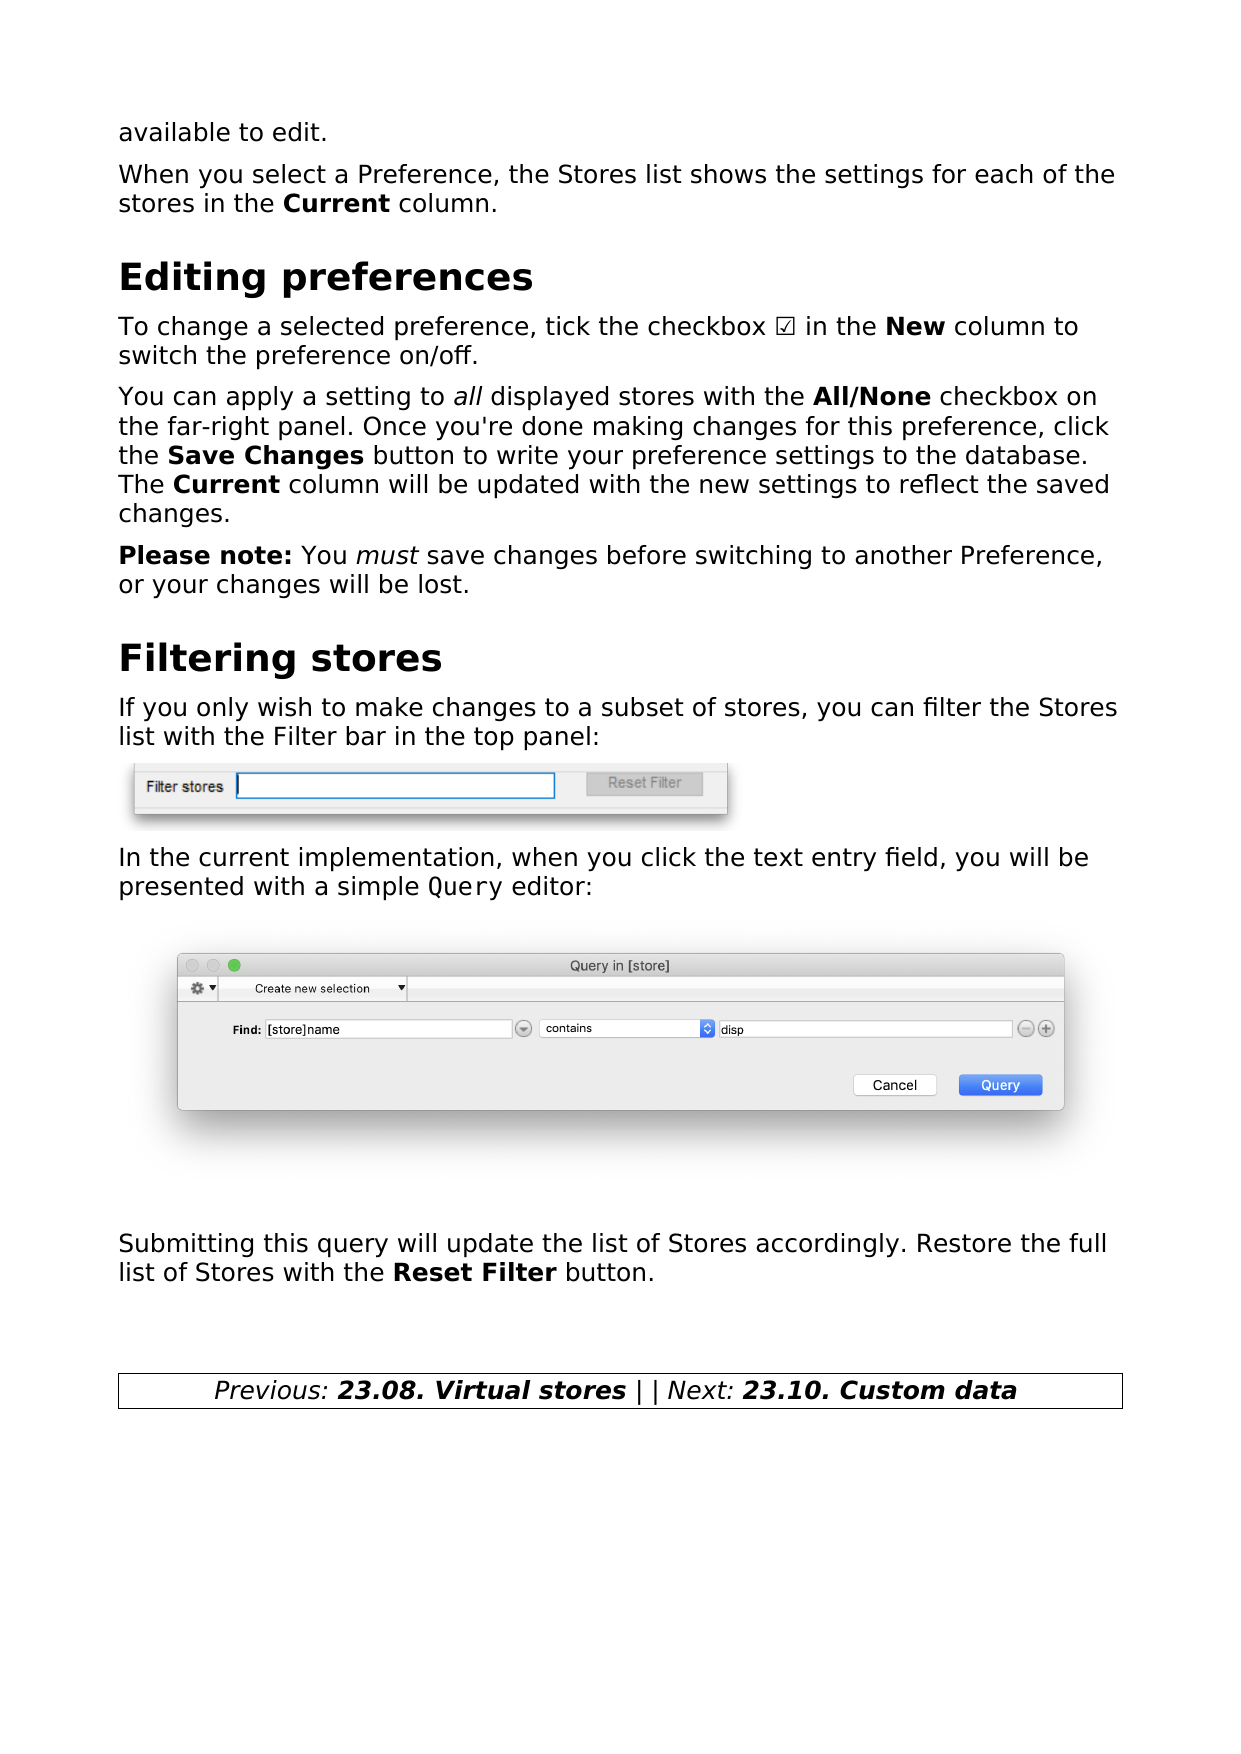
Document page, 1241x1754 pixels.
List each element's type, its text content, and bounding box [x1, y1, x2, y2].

picture [118, 763, 744, 831]
text You can apply a setting to all displayed stores with the All/None checkbox on the far-right panel. Once you're done making changes for this preference, click the Save Changes button to write your preference settings to the database. The Current column will be updated with the new settings to reflect the saved changes. [118, 383, 1122, 528]
text In the current implementation, when you click the text entry field, you will be presented with a simple Query editor: [118, 843, 1122, 901]
picture [118, 913, 1123, 1188]
text available to edit. [118, 118, 1122, 147]
text Submitting this query will update the list of Stores accordingly. Restore the full list of Stores with the Reset Filter button. [118, 1229, 1122, 1346]
text When you select a Preference, the Stores list shows the settings for each of the stores in the Current column. [118, 160, 1122, 218]
subtitle Editing preferences [118, 256, 1122, 299]
text Please note: You must save changes before switching to another Preference, or your changes will be lost. [118, 541, 1122, 599]
text If you only wish to make changes to a subset of stores, you can filter the Stores list with the Filter bar in the top panel: [118, 693, 1122, 751]
text To change a selected preference, tick the checkbox ☑️ in the New column to switch the preference on/off. [118, 312, 1122, 370]
table_header Previous: 23.08. Virtual stores | | Next: 23.10. Custom data [119, 1374, 1122, 1408]
subtitle Filtering stores [118, 637, 1122, 680]
